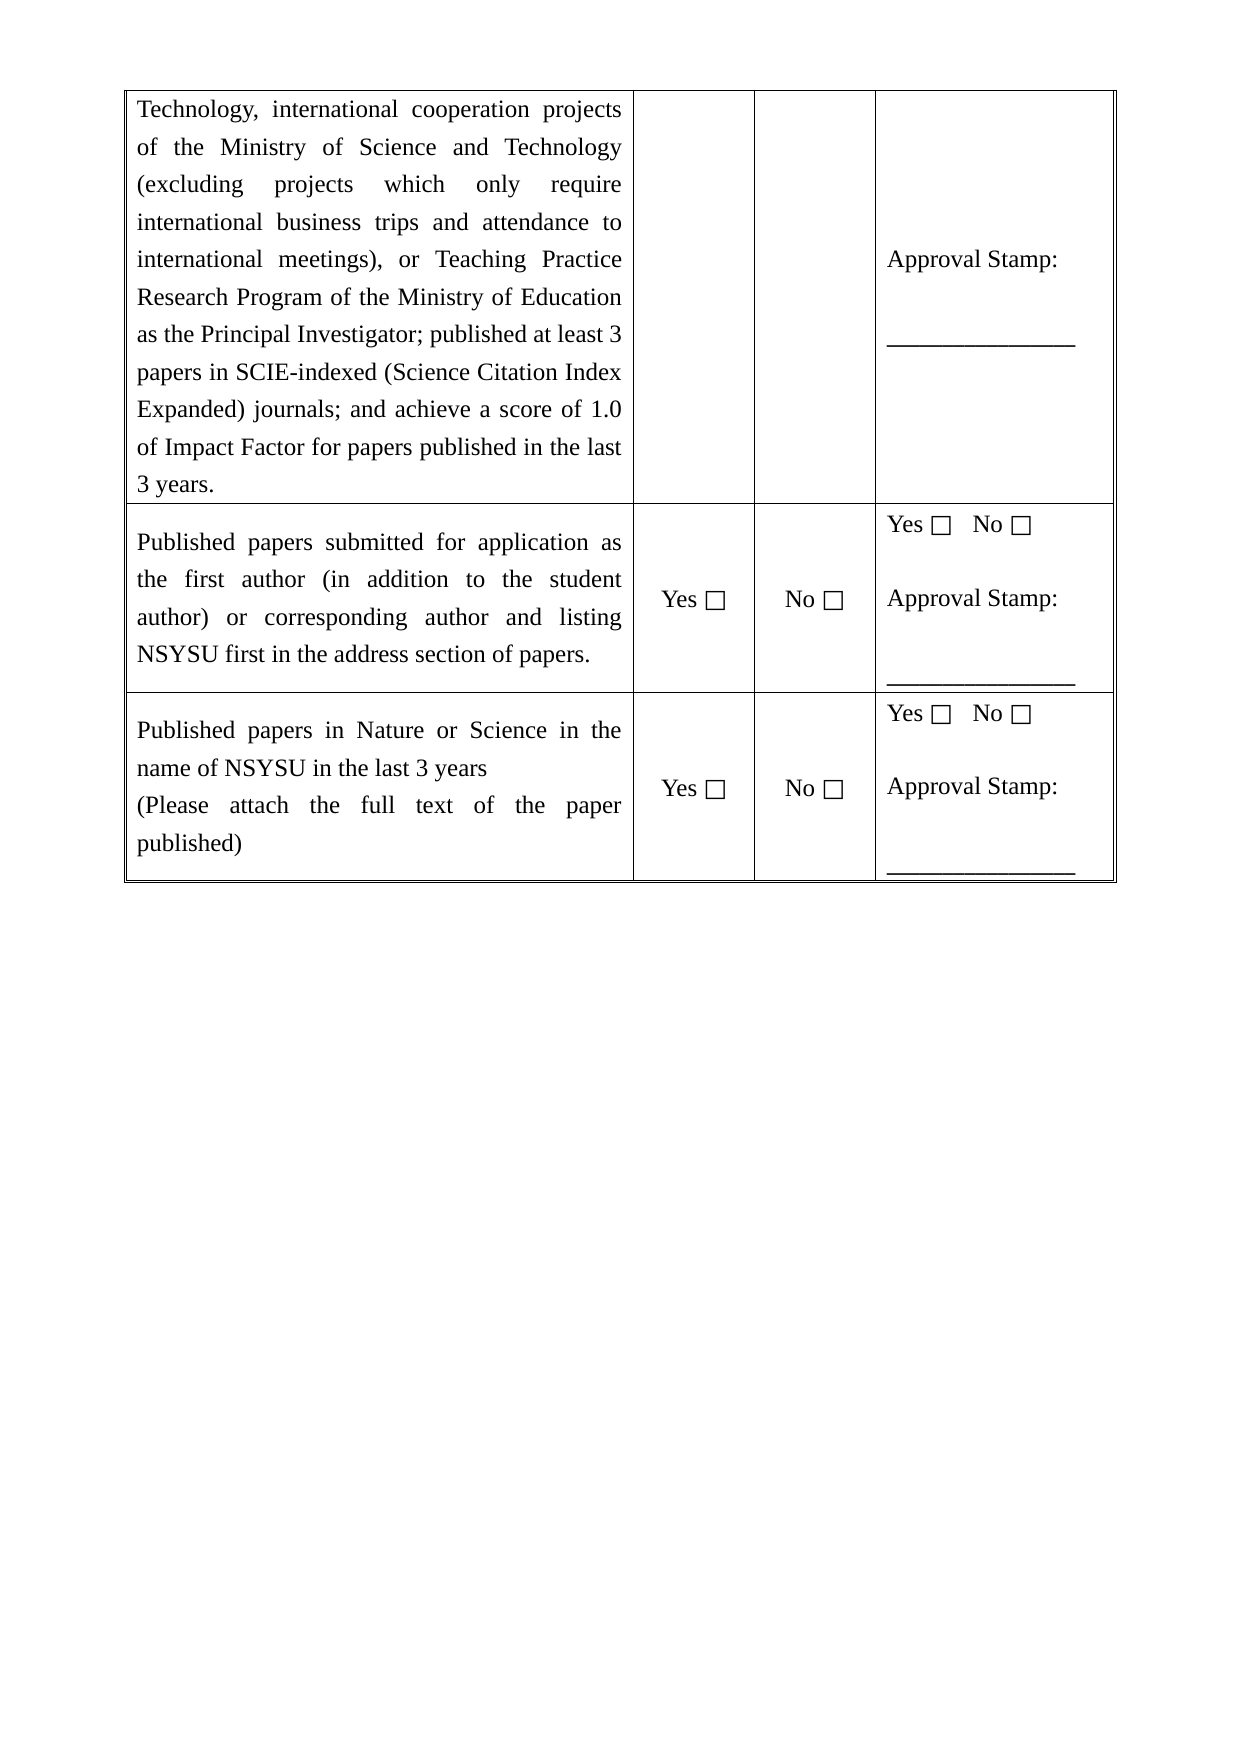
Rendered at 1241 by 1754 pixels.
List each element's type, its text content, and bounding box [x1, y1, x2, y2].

table_cell Yes □ [634, 693, 754, 880]
table_cell Yes □ No □ Approval Stamp: _________________ [876, 693, 1113, 880]
table_cell Approval Stamp: _________________ [876, 91, 1113, 503]
table_cell [634, 91, 754, 503]
table_cell Published papers in Nature or Science in the name of NSYSU in the last 3 years (Please attach the full text of the paper published) [127, 693, 633, 880]
table_cell Technology, international cooperation projects of the Ministry of Science and Technology (excluding projects which only require international business trips and attendance to international meetings), or Teaching Practice Research Program of the Ministry of Education as the Principal Investigator; published at least 3 papers in SCIE-indexed (Science Citation Index Expanded) journals; and achieve a score of 1.0 of Impact Factor for papers published in the last 3 years. [127, 91, 633, 503]
table_cell Published papers submitted for application as the first author (in addition to the student author) or corresponding author and listing NSYSU first in the address section of papers. [127, 504, 633, 692]
table_cell Yes □ No □ Approval Stamp: _________________ [876, 504, 1113, 692]
table_cell No □ [755, 504, 875, 692]
table_cell Yes □ [634, 504, 754, 692]
table_cell [755, 91, 875, 503]
table_cell No □ [755, 693, 875, 880]
